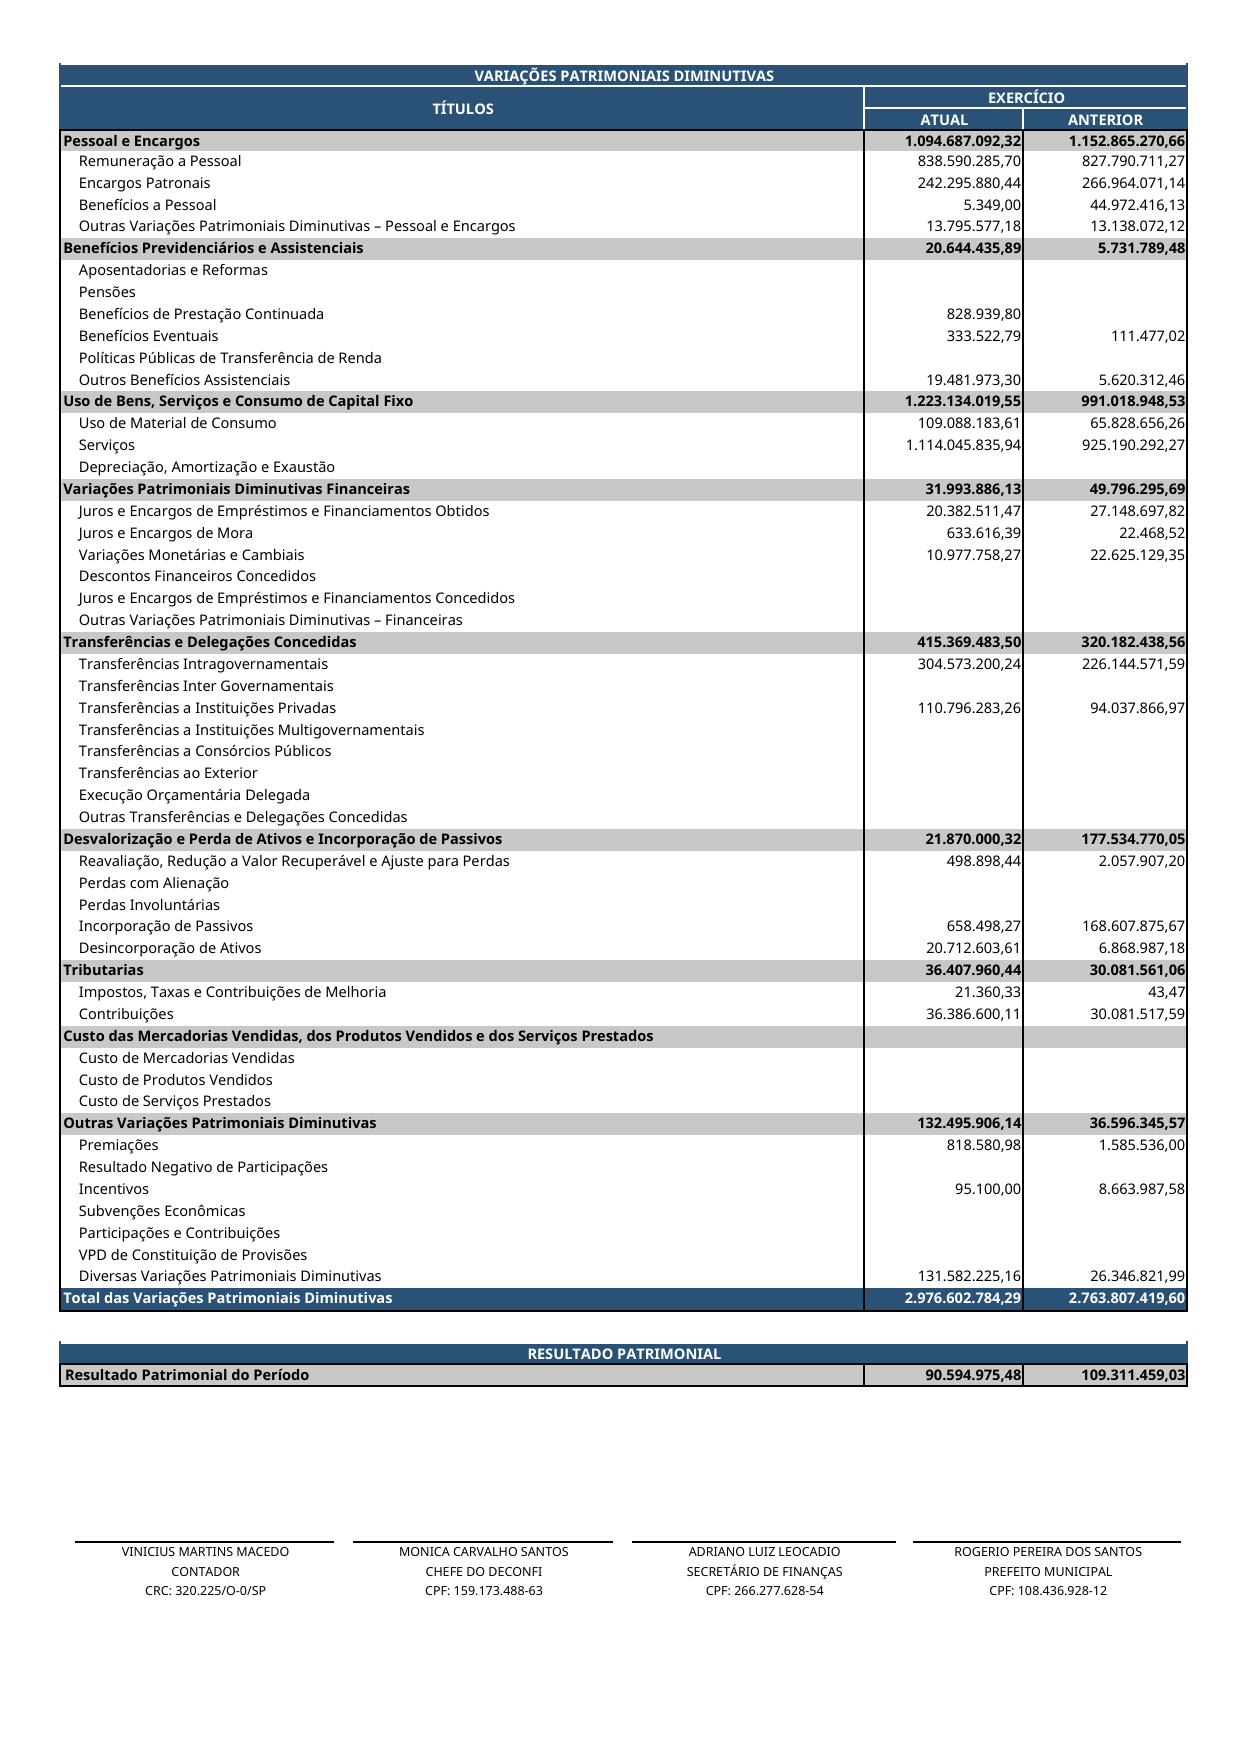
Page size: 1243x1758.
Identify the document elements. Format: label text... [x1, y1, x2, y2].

table_cell 2.763.807.419,60 [1024, 1288, 1186, 1310]
table_cell SECRETÁRIO DE FINANÇAS [632, 1563, 896, 1581]
table_cell Juros e Encargos de Empréstimos e Financiamentos Concedidos [61, 588, 863, 610]
table_cell Custo de Produtos Vendidos [61, 1070, 863, 1091]
table_cell [865, 1070, 1022, 1091]
table_cell [1177, 1464, 1192, 1541]
table_cell [865, 1201, 1022, 1223]
table_cell [1024, 1091, 1186, 1113]
table_cell Uso de Material de Consumo [61, 413, 863, 435]
table_cell Diversas Variações Patrimoniais Diminutivas [61, 1266, 863, 1288]
table_cell [1024, 763, 1186, 785]
table_cell [1177, 1387, 1192, 1464]
table_cell [1188, 829, 1192, 851]
table_cell [1024, 1070, 1186, 1091]
table_cell VARIAÇÕES PATRIMONIAIS DIMINUTIVAS [61, 65, 1186, 85]
table_cell Transferências a Consórcios Públicos [61, 741, 863, 763]
table_cell 633.616,39 [865, 523, 1022, 544]
table_cell Contribuições [61, 1004, 863, 1026]
table_cell 991.018.948,53 [1024, 391, 1186, 413]
table_cell [1188, 151, 1192, 173]
table_cell 30.081.517,59 [1024, 1004, 1186, 1026]
table_cell Total das Variações Patrimoniais Diminutivas [61, 1288, 863, 1310]
table_cell Juros e Encargos de Mora [61, 523, 863, 544]
table_cell 1.114.045.835,94 [865, 435, 1022, 457]
table_cell [1024, 1245, 1186, 1266]
table_cell [865, 895, 1022, 916]
table_cell Perdas com Alienação [61, 873, 863, 894]
table_cell Pessoal e Encargos [61, 131, 863, 151]
table_cell [1024, 1223, 1186, 1244]
table_cell 320.182.438,56 [1024, 632, 1186, 654]
table_cell ADRIANO LUIZ LEOCADIO [632, 1544, 896, 1562]
table_cell 65.828.656,26 [1024, 413, 1186, 435]
table_cell 168.607.875,67 [1024, 916, 1186, 938]
table_cell [1188, 960, 1192, 982]
table_cell Premiações [61, 1135, 863, 1157]
table_cell 5.349,00 [865, 195, 1022, 216]
table_cell [865, 457, 1022, 479]
table_cell [60, 1601, 837, 1617]
table_cell CPF: 266.277.628-54 [632, 1583, 896, 1601]
table_cell Benefícios de Prestação Continuada [61, 304, 863, 326]
table_cell 1.152.865.270,66 [1024, 131, 1186, 151]
table_cell 44.972.416,13 [1024, 195, 1186, 216]
table_cell Desvalorização e Perda de Ativos e Incorporação de Passivos [61, 829, 863, 851]
table_cell 36.407.960,44 [865, 960, 1022, 982]
table_cell Resultado Patrimonial do Período [61, 1365, 863, 1385]
table_cell MONICA CARVALHO SANTOS [353, 1544, 613, 1562]
table_cell [1188, 391, 1192, 413]
table_cell 1.223.134.019,55 [865, 391, 1022, 413]
table_cell [1188, 348, 1192, 369]
table_cell [865, 1157, 1022, 1179]
table_cell [1188, 1048, 1192, 1069]
table_cell 94.037.866,97 [1024, 698, 1186, 719]
table_cell [1188, 1179, 1192, 1201]
table_cell 13.138.072,12 [1024, 216, 1186, 238]
table_cell [896, 1541, 913, 1601]
table_cell [865, 807, 1022, 829]
table_cell [1188, 1363, 1192, 1385]
table_cell [1188, 413, 1192, 435]
table_cell CPF: 159.173.488-63 [353, 1583, 613, 1601]
table_cell 658.498,27 [865, 916, 1022, 938]
table_cell [1188, 654, 1192, 676]
table_cell 31.993.886,13 [865, 479, 1022, 501]
table_cell [1188, 851, 1192, 873]
table_cell [1188, 63, 1192, 85]
table_cell [1188, 107, 1192, 129]
table_cell Resultado Negativo de Participações [61, 1157, 863, 1179]
table_cell [1024, 676, 1186, 698]
table_cell 20.644.435,89 [865, 238, 1022, 260]
table_cell [1188, 282, 1192, 304]
table_cell [1024, 457, 1186, 479]
table_cell 415.369.483,50 [865, 632, 1022, 654]
table_cell 19.481.973,30 [865, 370, 1022, 391]
table_cell Políticas Públicas de Transferência de Renda [61, 348, 863, 369]
table_cell 131.582.225,16 [865, 1266, 1022, 1288]
table_cell Custo das Mercadorias Vendidas, dos Produtos Vendidos e dos Serviços Prestados [61, 1026, 863, 1048]
table_cell Custo de Serviços Prestados [61, 1091, 863, 1113]
table_cell [1024, 566, 1186, 588]
table_cell 21.870.000,32 [865, 829, 1022, 851]
table_cell 242.295.880,44 [865, 173, 1022, 194]
table_cell [1188, 720, 1192, 741]
table_cell 1.585.536,00 [1024, 1135, 1186, 1157]
table_cell [1024, 1157, 1186, 1179]
table_cell 20.712.603,61 [865, 938, 1022, 960]
table_cell 36.386.600,11 [865, 1004, 1022, 1026]
table_cell Transferências Intragovernamentais [61, 654, 863, 676]
table_cell [1188, 1113, 1192, 1135]
table_cell [1188, 1288, 1192, 1310]
table_cell Outras Variações Patrimoniais Diminutivas [61, 1113, 863, 1135]
table_cell 20.382.511,47 [865, 501, 1022, 523]
table_cell [1188, 1201, 1192, 1223]
table_cell 109.088.183,61 [865, 413, 1022, 435]
table_cell [865, 610, 1022, 632]
table_cell Tributarias [61, 960, 863, 982]
table_cell EXERCÍCIO [865, 87, 1186, 107]
table_cell [1188, 807, 1192, 829]
table_cell [1024, 348, 1186, 369]
table_cell 30.081.561,06 [1024, 960, 1186, 982]
table_cell [1188, 173, 1192, 194]
table_cell [1188, 260, 1192, 282]
table_cell Benefícios Previdenciários e Assistenciais [61, 238, 863, 260]
table_cell 27.148.697,82 [1024, 501, 1186, 523]
table_cell ANTERIOR [1024, 109, 1186, 129]
table_cell CHEFE DO DECONFI [353, 1563, 613, 1581]
table_cell 925.190.292,27 [1024, 435, 1186, 457]
table_cell 333.522,79 [865, 326, 1022, 348]
table_cell 22.468,52 [1024, 523, 1186, 544]
table_cell [613, 1541, 632, 1601]
table_cell Benefícios a Pessoal [61, 195, 863, 216]
table_cell 226.144.571,59 [1024, 654, 1186, 676]
table_cell 6.868.987,18 [1024, 938, 1186, 960]
table_cell [1024, 260, 1186, 282]
table_cell [1188, 982, 1192, 1004]
table_cell [1188, 785, 1192, 807]
table_cell [1188, 326, 1192, 348]
table_cell CRC: 320.225/O-0/SP [75, 1583, 334, 1601]
table_cell 177.534.770,05 [1024, 829, 1186, 851]
table_cell [1024, 588, 1186, 610]
table_cell Outras Variações Patrimoniais Diminutivas – Financeiras [61, 610, 863, 632]
table_cell [865, 741, 1022, 763]
table_cell 304.573.200,24 [865, 654, 1022, 676]
table_cell [1188, 1157, 1192, 1179]
table_cell Juros e Encargos de Empréstimos e Financiamentos Obtidos [61, 501, 863, 523]
table_cell [1188, 741, 1192, 763]
table_cell Execução Orçamentária Delegada [61, 785, 863, 807]
table_cell Descontos Financeiros Concedidos [61, 566, 863, 588]
table_header [1172, 59, 1187, 63]
table_cell 95.100,00 [865, 1179, 1022, 1201]
table_cell [1188, 610, 1192, 632]
table_cell [865, 720, 1022, 741]
table_cell [865, 348, 1022, 369]
table_cell [865, 676, 1022, 698]
table_cell [1188, 895, 1192, 916]
table_cell [865, 763, 1022, 785]
table_cell TÍTULOS [61, 87, 863, 129]
table_cell [1188, 545, 1192, 566]
table_cell 5.731.789,48 [1024, 238, 1186, 260]
table_cell Desincorporação de Ativos [61, 938, 863, 960]
table_cell [60, 1387, 68, 1601]
table_cell [1188, 501, 1192, 523]
table_cell Transferências e Delegações Concedidas [61, 632, 863, 654]
table_cell [1024, 610, 1186, 632]
table_cell [1024, 741, 1186, 763]
table_cell [865, 566, 1022, 588]
table_cell 132.495.906,14 [865, 1113, 1022, 1135]
table_cell [1188, 1245, 1192, 1266]
table_cell [1188, 1004, 1192, 1026]
table_cell [1188, 370, 1192, 391]
table_cell Transferências a Instituições Multigovernamentais [61, 720, 863, 741]
table_cell [1188, 588, 1192, 610]
table_cell [1188, 129, 1192, 151]
table_cell [1024, 304, 1186, 326]
table_cell [1188, 916, 1192, 938]
table_cell 10.977.758,27 [865, 545, 1022, 566]
table_cell 2.976.602.784,29 [865, 1288, 1022, 1310]
table_cell [1188, 698, 1192, 719]
table_cell [1024, 807, 1186, 829]
table_cell PREFEITO MUNICIPAL [913, 1563, 1181, 1581]
table_cell 827.790.711,27 [1024, 151, 1186, 173]
table_cell 5.620.312,46 [1024, 370, 1186, 391]
table_cell 110.796.283,26 [865, 698, 1022, 719]
table_cell 266.964.071,14 [1024, 173, 1186, 194]
table_cell 36.596.345,57 [1024, 1113, 1186, 1135]
table_cell [1188, 1223, 1192, 1244]
table_cell [1024, 720, 1186, 741]
table_cell [1188, 216, 1192, 238]
table_cell [865, 1091, 1022, 1113]
table_cell 838.590.285,70 [865, 151, 1022, 173]
table_cell 111.477,02 [1024, 326, 1186, 348]
table_cell Uso de Bens, Serviços e Consumo de Capital Fixo [61, 391, 863, 413]
table_cell [1188, 873, 1192, 894]
table_cell [865, 1245, 1022, 1266]
table_cell [1188, 676, 1192, 698]
table_cell [1188, 1135, 1192, 1157]
table_cell [865, 1026, 1022, 1048]
table_cell Custo de Mercadorias Vendidas [61, 1048, 863, 1069]
table_cell Pensões [61, 282, 863, 304]
table_cell 109.311.459,03 [1024, 1365, 1186, 1385]
table_cell Reavaliação, Redução a Valor Recuperável e Ajuste para Perdas [61, 851, 863, 873]
table_cell [68, 1464, 1177, 1541]
table_cell Impostos, Taxas e Contribuições de Melhoria [61, 982, 863, 1004]
table_cell 21.360,33 [865, 982, 1022, 1004]
table_cell [1188, 1091, 1192, 1113]
table_cell [1188, 523, 1192, 544]
table_cell [1024, 1201, 1186, 1223]
table_cell Incentivos [61, 1179, 863, 1201]
table_cell 13.795.577,18 [865, 216, 1022, 238]
table_cell VPD de Constituição de Provisões [61, 1245, 863, 1266]
table_cell RESULTADO PATRIMONIAL [61, 1344, 1186, 1363]
table_cell Remuneração a Pessoal [61, 151, 863, 173]
table_cell Outras Variações Patrimoniais Diminutivas – Pessoal e Encargos [61, 216, 863, 238]
table_cell 43,47 [1024, 982, 1186, 1004]
table_cell [1188, 304, 1192, 326]
table_cell [1181, 1541, 1192, 1601]
table_cell 818.580,98 [865, 1135, 1022, 1157]
table_cell Variações Monetárias e Cambiais [61, 545, 863, 566]
table_cell [865, 282, 1022, 304]
table_cell [865, 1223, 1022, 1244]
table_cell Perdas Involuntárias [61, 895, 863, 916]
table_cell 49.796.295,69 [1024, 479, 1186, 501]
table_cell 2.057.907,20 [1024, 851, 1186, 873]
table_cell [1188, 1266, 1192, 1288]
table_cell VINICIUS MARTINS MACEDO [75, 1544, 334, 1562]
table_cell 498.898,44 [865, 851, 1022, 873]
table_cell [1188, 1026, 1192, 1048]
table_cell 1.094.687.092,32 [865, 131, 1022, 151]
table_cell Transferências a Instituições Privadas [61, 698, 863, 719]
table_cell Incorporação de Passivos [61, 916, 863, 938]
table_cell 22.625.129,35 [1024, 545, 1186, 566]
table_cell [1188, 85, 1192, 107]
table_cell [1187, 1312, 1192, 1341]
table_cell Serviços [61, 435, 863, 457]
table_cell [1024, 1048, 1186, 1069]
table_cell Aposentadorias e Reformas [61, 260, 863, 282]
table_cell [865, 588, 1022, 610]
table_cell Outras Transferências e Delegações Concedidas [61, 807, 863, 829]
table_cell Transferências ao Exterior [61, 763, 863, 785]
table_cell [1188, 457, 1192, 479]
table_cell Subvenções Econômicas [61, 1201, 863, 1223]
table_cell Outros Benefícios Assistenciais [61, 370, 863, 391]
table_cell [1188, 195, 1192, 216]
table_cell [1024, 873, 1186, 894]
table_cell Participações e Contribuições [61, 1223, 863, 1244]
table_cell Depreciação, Amortização e Exaustão [61, 457, 863, 479]
table_cell ROGERIO PEREIRA DOS SANTOS [913, 1544, 1181, 1562]
table_cell [60, 1312, 1187, 1341]
table_cell [865, 1048, 1022, 1069]
table_cell [334, 1541, 353, 1601]
table_cell [1188, 763, 1192, 785]
table_cell [68, 1541, 75, 1601]
table_cell [1188, 435, 1192, 457]
table_cell [1188, 238, 1192, 260]
table_cell 26.346.821,99 [1024, 1266, 1186, 1288]
table_header [68, 59, 1172, 63]
table_cell [1024, 785, 1186, 807]
table_cell 90.594.975,48 [865, 1365, 1022, 1385]
table_cell [68, 1387, 1177, 1464]
table_cell [1188, 479, 1192, 501]
table_cell [865, 785, 1022, 807]
table_cell ATUAL [865, 109, 1022, 129]
table_cell [1188, 938, 1192, 960]
table_cell [1024, 1026, 1186, 1048]
table_cell [1024, 282, 1186, 304]
table_cell [1188, 566, 1192, 588]
table_cell [865, 873, 1022, 894]
table_cell 8.663.987,58 [1024, 1179, 1186, 1201]
table_cell [1188, 1341, 1192, 1363]
table_cell CPF: 108.436.928-12 [913, 1583, 1181, 1601]
table_cell [837, 1601, 1192, 1616]
table_cell Transferências Inter Governamentais [61, 676, 863, 698]
table_cell Encargos Patronais [61, 173, 863, 194]
table_cell [1024, 895, 1186, 916]
table_cell [1188, 632, 1192, 654]
table_cell [865, 260, 1022, 282]
table_cell CONTADOR [75, 1563, 334, 1581]
table_cell 828.939,80 [865, 304, 1022, 326]
table_cell [1188, 1070, 1192, 1091]
table_cell Benefícios Eventuais [61, 326, 863, 348]
table_cell Variações Patrimoniais Diminutivas Financeiras [61, 479, 863, 501]
